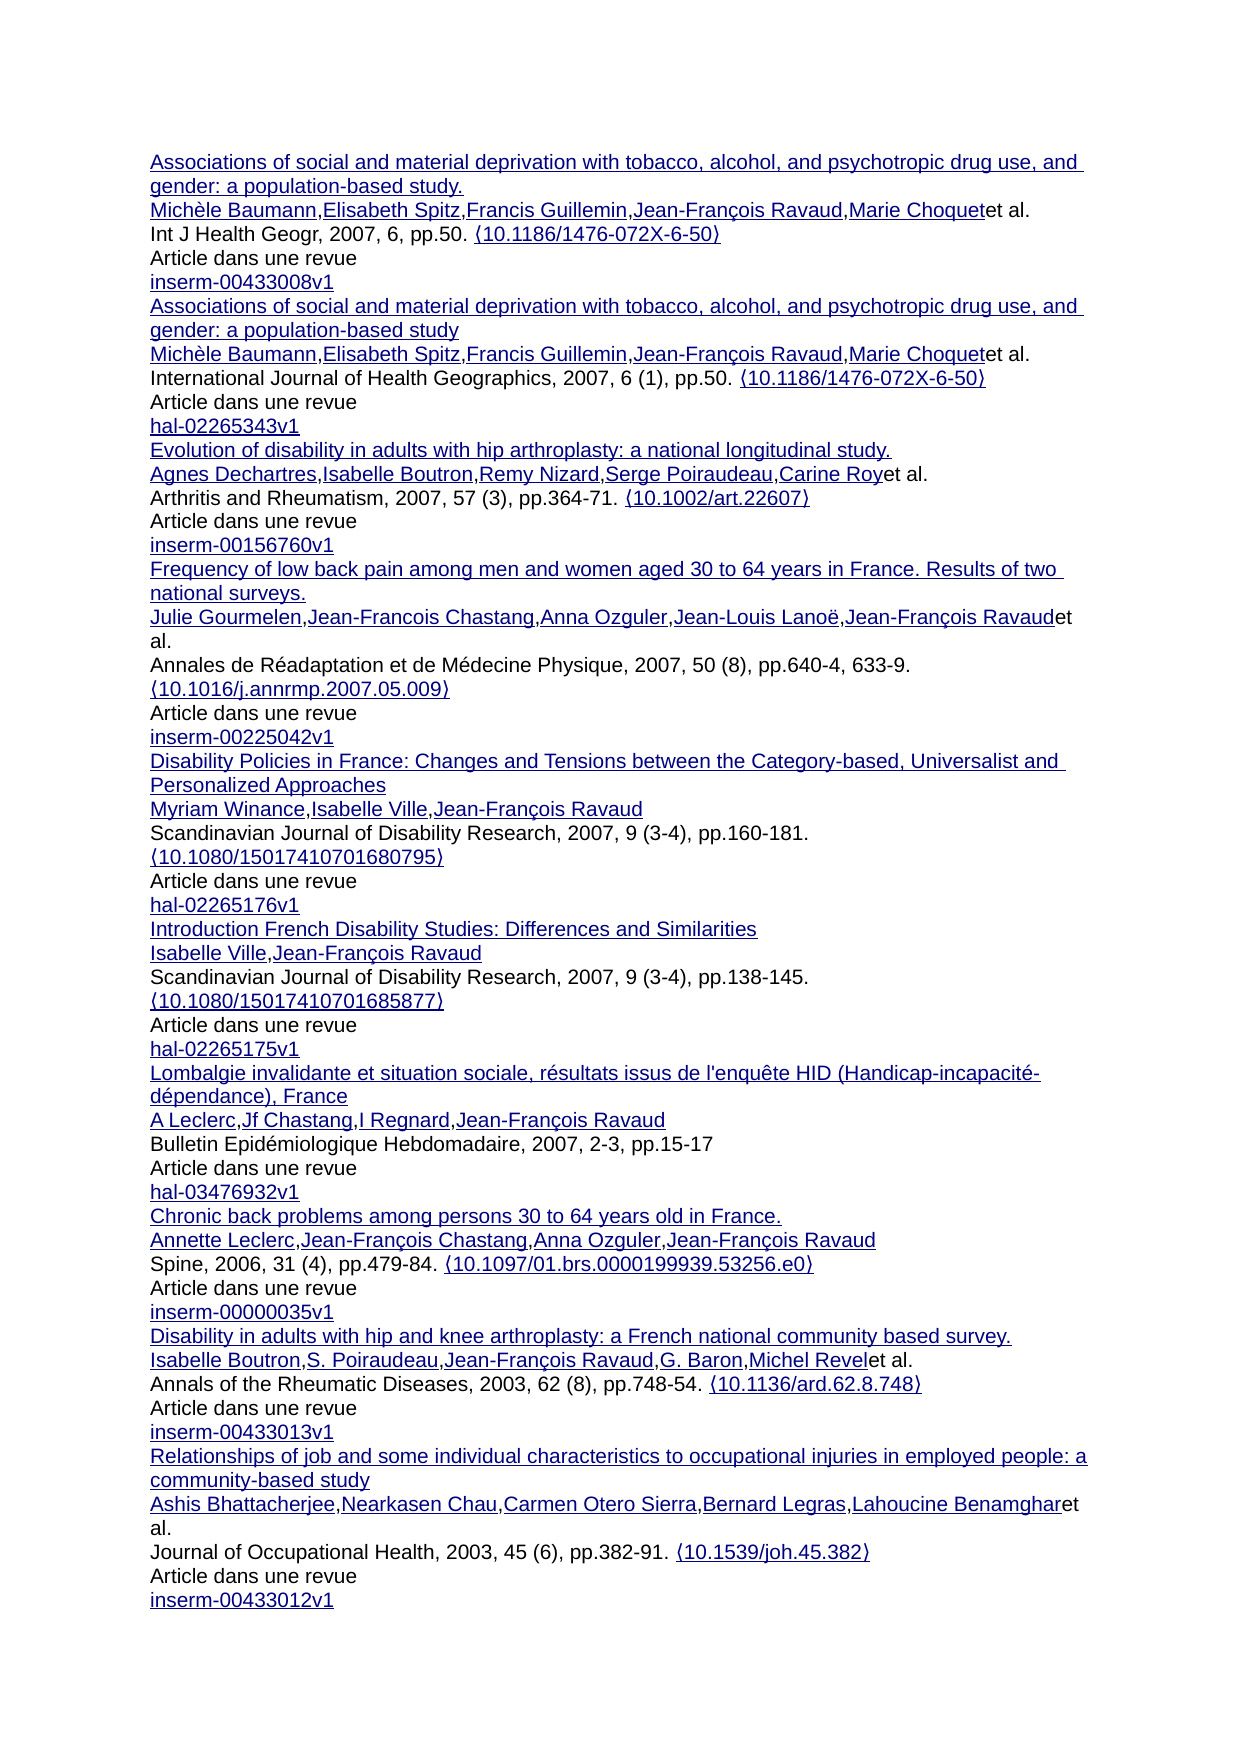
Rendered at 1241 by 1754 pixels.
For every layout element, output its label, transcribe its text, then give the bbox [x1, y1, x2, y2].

table_cell Introduction French Disability Studies: Differences and Similarities Isabelle Ville,Jean-François Ravaud Scandinavian Journal of Disability Research, 2007, 9 (3-4), pp.138-145. ⟨10.1080/15017410701685877⟩ Article dans une revue hal-02265175v1 [150, 917, 1090, 1060]
table_cell Lombalgie invalidante et situation sociale, résultats issus de l'enquête HID (Handicap-incapacité-dépendance), France A Leclerc,Jf Chastang,I Regnard,Jean-François Ravaud Bulletin Epidémiologique Hebdomadaire, 2007, 2-3, pp.15-17 Article dans une revue hal-03476932v1 [150, 1060, 1090, 1204]
table_cell Associations of social and material deprivation with tobacco, alcohol, and psychotropic drug use, and gender: a population-based study Michèle Baumann,Elisabeth Spitz,Francis Guillemin,Jean-François Ravaud,Marie Choquetet al. International Journal of Health Geographics, 2007, 6 (1), pp.50. ⟨10.1186/1476-072X-6-50⟩ Article dans une revue hal-02265343v1 [150, 294, 1090, 437]
table_cell Frequency of low back pain among men and women aged 30 to 64 years in France. Results of two national surveys. Julie Gourmelen,Jean-Francois Chastang,Anna Ozguler,Jean-Louis Lanoë,Jean-François Ravaudet al. Annales de Réadaptation et de Médecine Physique, 2007, 50 (8), pp.640-4, 633-9. ⟨10.1016/j.annrmp.2007.05.009⟩ Article dans une revue inserm-00225042v1 [150, 557, 1090, 749]
table_cell Relationships of job and some individual characteristics to occupational injuries in employed people: a community-based study Ashis Bhattacherjee,Nearkasen Chau,Carmen Otero Sierra,Bernard Legras,Lahoucine Benamgharet al. Journal of Occupational Health, 2003, 45 (6), pp.382-91. ⟨10.1539/joh.45.382⟩ Article dans une revue inserm-00433012v1 [150, 1444, 1090, 1611]
table_cell Disability Policies in France: Changes and Tensions between the Category-based, Universalist and Personalized Approaches Myriam Winance,Isabelle Ville,Jean-François Ravaud Scandinavian Journal of Disability Research, 2007, 9 (3-4), pp.160-181. ⟨10.1080/15017410701680795⟩ Article dans une revue hal-02265176v1 [150, 749, 1090, 917]
table_cell Evolution of disability in adults with hip arthroplasty: a national longitudinal study. Agnes Dechartres,Isabelle Boutron,Remy Nizard,Serge Poiraudeau,Carine Royet al. Arthritis and Rheumatism, 2007, 57 (3), pp.364-71. ⟨10.1002/art.22607⟩ Article dans une revue inserm-00156760v1 [150, 438, 1090, 557]
table_cell Associations of social and material deprivation with tobacco, alcohol, and psychotropic drug use, and gender: a population-based study. Michèle Baumann,Elisabeth Spitz,Francis Guillemin,Jean-François Ravaud,Marie Choquetet al. Int J Health Geogr, 2007, 6, pp.50. ⟨10.1186/1476-072X-6-50⟩ Article dans une revue inserm-00433008v1 [150, 150, 1090, 294]
table_cell Disability in adults with hip and knee arthroplasty: a French national community based survey. Isabelle Boutron,S. Poiraudeau,Jean-François Ravaud,G. Baron,Michel Revelet al. Annals of the Rheumatic Diseases, 2003, 62 (8), pp.748-54. ⟨10.1136/ard.62.8.748⟩ Article dans une revue inserm-00433013v1 [150, 1324, 1090, 1444]
table_cell Chronic back problems among persons 30 to 64 years old in France. Annette Leclerc,Jean-François Chastang,Anna Ozguler,Jean-François Ravaud Spine, 2006, 31 (4), pp.479-84. ⟨10.1097/01.brs.0000199939.53256.e0⟩ Article dans une revue inserm-00000035v1 [150, 1204, 1090, 1324]
